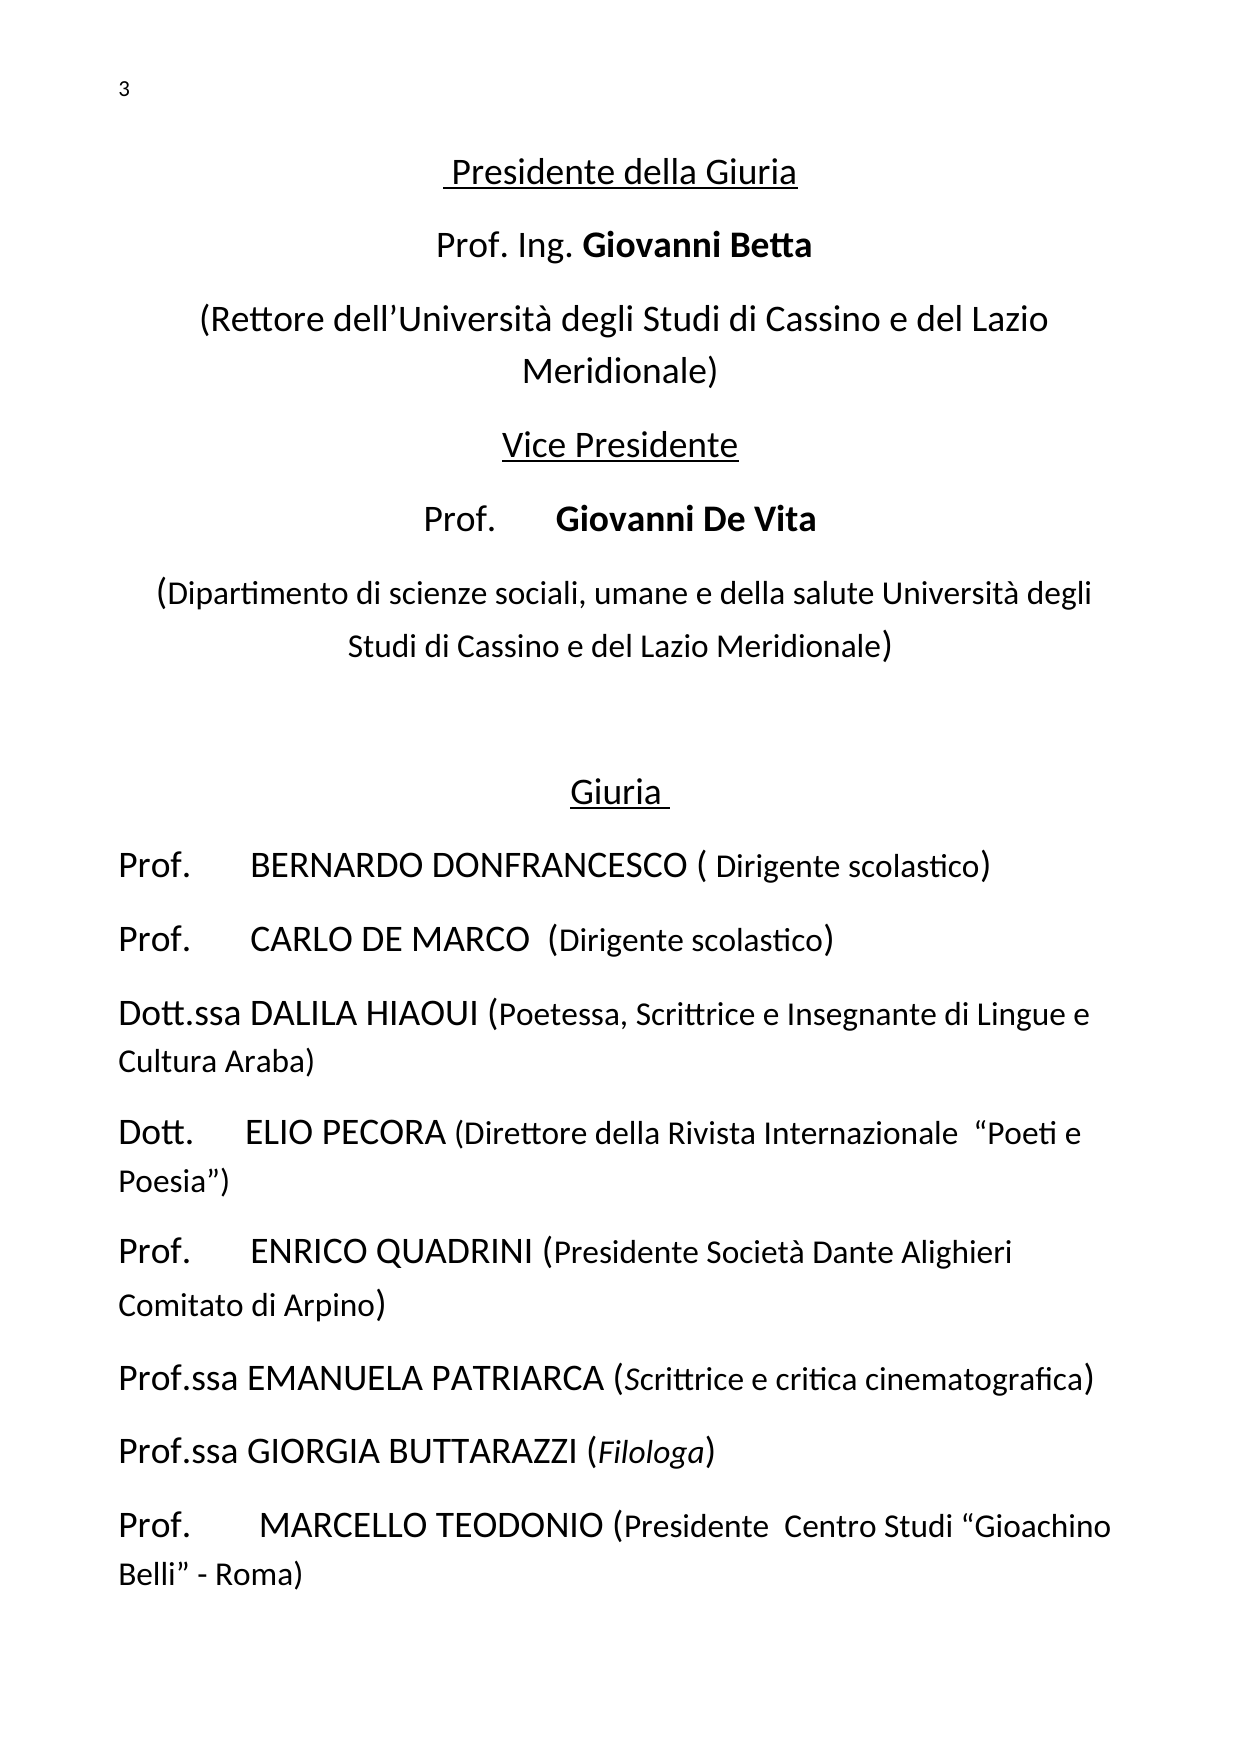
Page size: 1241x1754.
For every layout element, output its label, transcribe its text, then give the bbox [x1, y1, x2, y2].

text (Rettore dell’Università degli Studi di Cassino e del Lazio Meridionale) [118, 295, 1122, 393]
text Prof. BERNARDO DONFRANCESCO ( Dirigente scolastico) [118, 841, 1122, 887]
text Dott.ssa DALILA HIAOUI (Poetessa, Scrittrice e Insegnante di Lingue e Cultura Araba) [118, 988, 1122, 1081]
text Prof. Ing. Giovanni Betta [118, 221, 1122, 267]
text Prof. MARCELLO TEODONIO (Presidente Centro Studi “Gioachino Belli” - Roma) [118, 1501, 1122, 1593]
text Prof.ssa EMANUELA PATRIARCA (Scrittrice e critica cinematografica) [118, 1354, 1122, 1399]
text Dott. ELIO PECORA (Direttore della Rivista Internazionale “Poeti e Poesia”) [118, 1108, 1122, 1201]
text Prof. CARLO DE MARCO (Dirigente scolastico) [118, 915, 1122, 961]
text Prof. Giovanni De Vita [118, 494, 1122, 540]
text Giuria [118, 768, 1122, 814]
text Prof.ssa GIORGIA BUTTARAZZI (Filologa) [118, 1427, 1122, 1473]
text Vice Presidente [118, 421, 1122, 467]
text (Dipartimento di scienze sociali, umane e della salute Università degli Studi di Cassino e del Lazio Meridionale) [118, 568, 1122, 667]
text Presidente della Giuria [118, 148, 1122, 193]
text Prof. ENRICO QUADRINI (Presidente Società Dante Alighieri Comitato di Arpino) [118, 1227, 1122, 1326]
